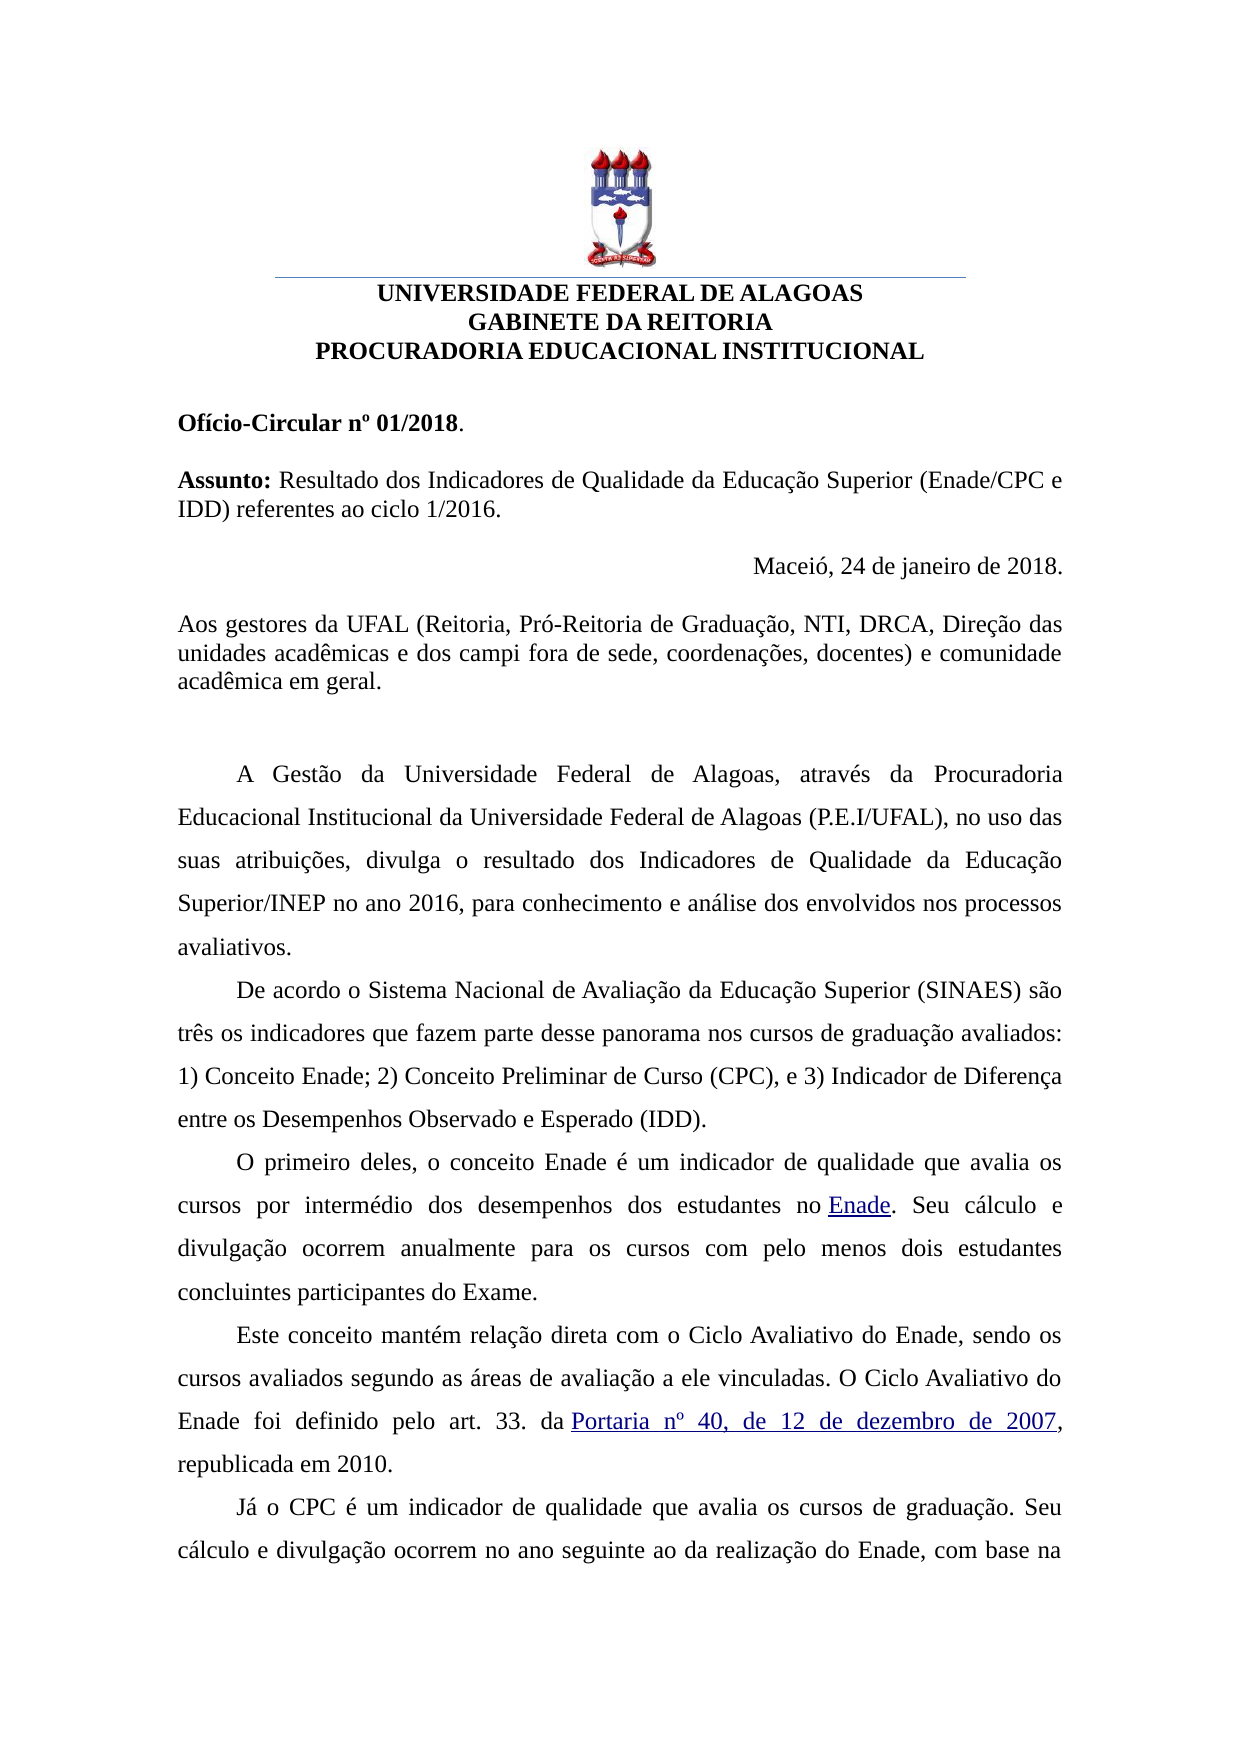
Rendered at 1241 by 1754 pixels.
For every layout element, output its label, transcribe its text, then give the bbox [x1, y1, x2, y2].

text Já o CPC é um indicador de qualidade que avalia os cursos de graduação. Seu cálculo e divulgação ocorrem no ano seguinte ao da realização do Enade, com base na [177, 1492, 1063, 1564]
text Assunto: Resultado dos Indicadores de Qualidade da Educação Superior (Enade/CPC e IDD) referentes ao ciclo 1/2016. [177, 465, 1063, 523]
text De acordo o Sistema Nacional de Avaliação da Educação Superior (SINAES) são três os indicadores que fazem parte desse panorama nos cursos de graduação avaliados: 1) Conceito Enade; 2) Conceito Preliminar de Curso (CPC), e 3) Indicador de Diferença entre os Desempenhos Observado e Esperado (IDD). [177, 975, 1063, 1133]
picture [584, 147, 657, 269]
text A Gestão da Universidade Federal de Alagoas, através da Procuradoria Educacional Institucional da Universidade Federal de Alagoas (P.E.I/UFAL), no uso das suas atribuições, divulga o resultado dos Indicadores de Qualidade da Educação Superior/INEP no ano 2016, para conhecimento e análise dos envolvidos nos processos avaliativos. [177, 759, 1063, 960]
text Este conceito mantém relação direta com o Ciclo Avaliativo do Enade, sendo os cursos avaliados segundo as áreas de avaliação a ele vinculadas. O Ciclo Avaliativo do Enade foi definido pelo art. 33. da Portaria nº 40, de 12 de dezembro de 2007, republicada em 2010. [177, 1320, 1063, 1478]
text Aos gestores da UFAL (Reitoria, Pró-Reitoria de Graduação, NTI, DRCA, Direção das unidades acadêmicas e dos campi fora de sede, coordenações, docentes) e comunidade acadêmica em geral. [177, 609, 1063, 695]
text O primeiro deles, o conceito Enade é um indicador de qualidade que avalia os cursos por intermédio dos desempenhos dos estudantes no Enade. Seu cálculo e divulgação ocorrem anualmente para os cursos com pelo menos dois estudantes concluintes participantes do Exame. [177, 1147, 1063, 1305]
text UNIVERSIDADE FEDERAL DE ALAGOAS [177, 278, 1063, 307]
text Ofício-Circular nº 01/2018. [177, 408, 1063, 436]
text GABINETE DA REITORIA [177, 307, 1063, 336]
text Maceió, 24 de janeiro de 2018. [177, 551, 1063, 580]
text PROCURADORIA EDUCACIONAL INSTITUCIONAL [177, 336, 1063, 364]
